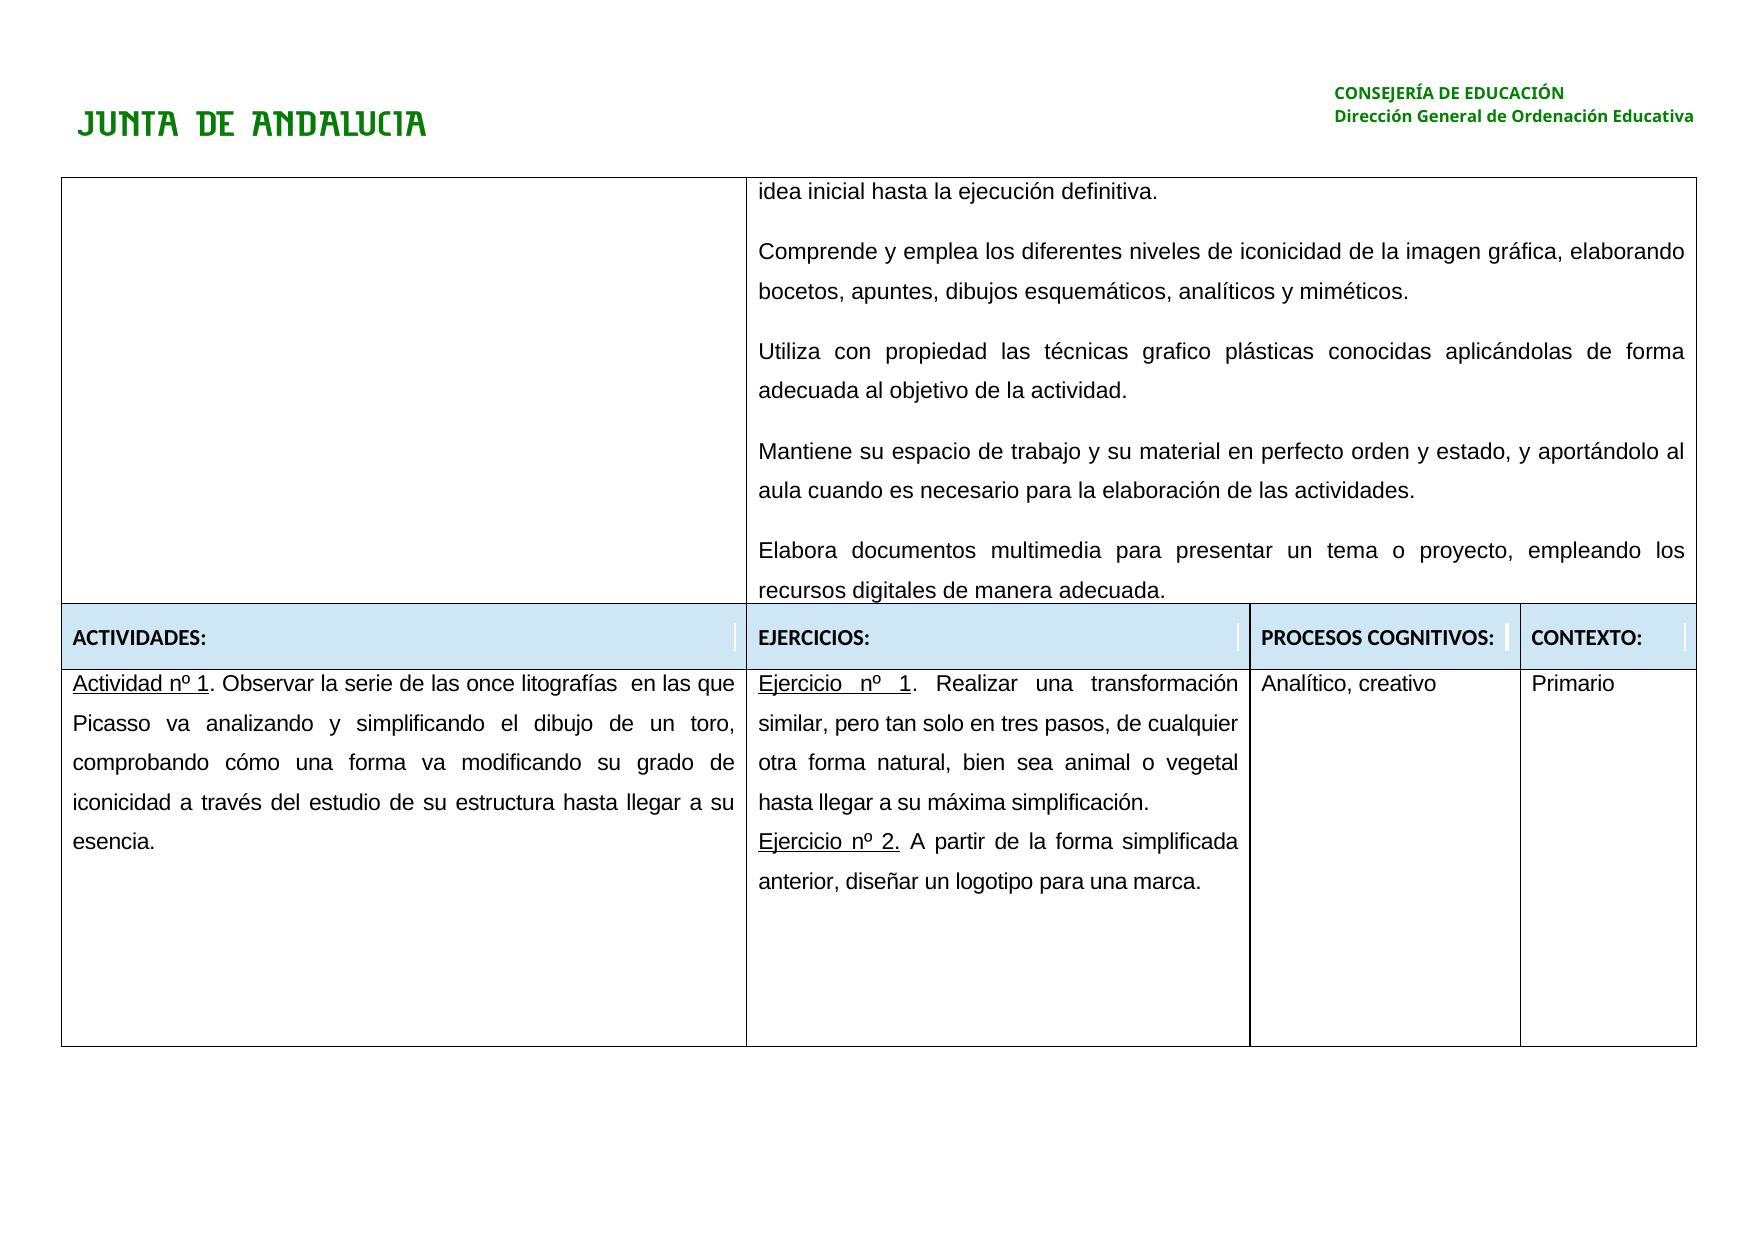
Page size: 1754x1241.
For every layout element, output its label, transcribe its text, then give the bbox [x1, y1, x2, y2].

table_cell ACTIVIDADES: [62, 604, 746, 669]
table_cell CONTEXTO: [1521, 604, 1696, 669]
table_cell Ejercicio nº 1. Realizar una transformación similar, pero tan solo en tres pasos, de cualquier otra forma natural, bien sea animal o vegetal hasta llegar a su máxima simplificación. Ejercicio nº 2. A partir de la forma simplificada anterior, diseñar un logotipo para una marca. [747, 670, 1249, 1046]
table_cell idea inicial hasta la ejecución definitiva. Comprende y emplea los diferentes niveles de iconicidad de la imagen gráfica, elaborando bocetos, apuntes, dibujos esquemáticos, analíticos y miméticos. Utiliza con propiedad las técnicas grafico plásticas conocidas aplicándolas de forma adecuada al objetivo de la actividad. Mantiene su espacio de trabajo y su material en perfecto orden y estado, y aportándolo al aula cuando es necesario para la elaboración de las actividades. Elabora documentos multimedia para presentar un tema o proyecto, empleando los recursos digitales de manera adecuada. [747, 178, 1696, 603]
table_cell [62, 178, 746, 603]
table_cell Actividad nº 1. Observar la serie de las once litografías en las que Picasso va analizando y simplificando el dibujo de un toro, comprobando cómo una forma va modificando su grado de iconicidad a través del estudio de su estructura hasta llegar a su esencia. [62, 670, 746, 1046]
picture [77, 108, 431, 136]
table_cell Primario [1521, 670, 1696, 1046]
table_cell PROCESOS COGNITIVOS: [1251, 604, 1520, 669]
table_cell EJERCICIOS: [747, 604, 1249, 669]
table_cell Analítico, creativo [1251, 670, 1520, 1046]
